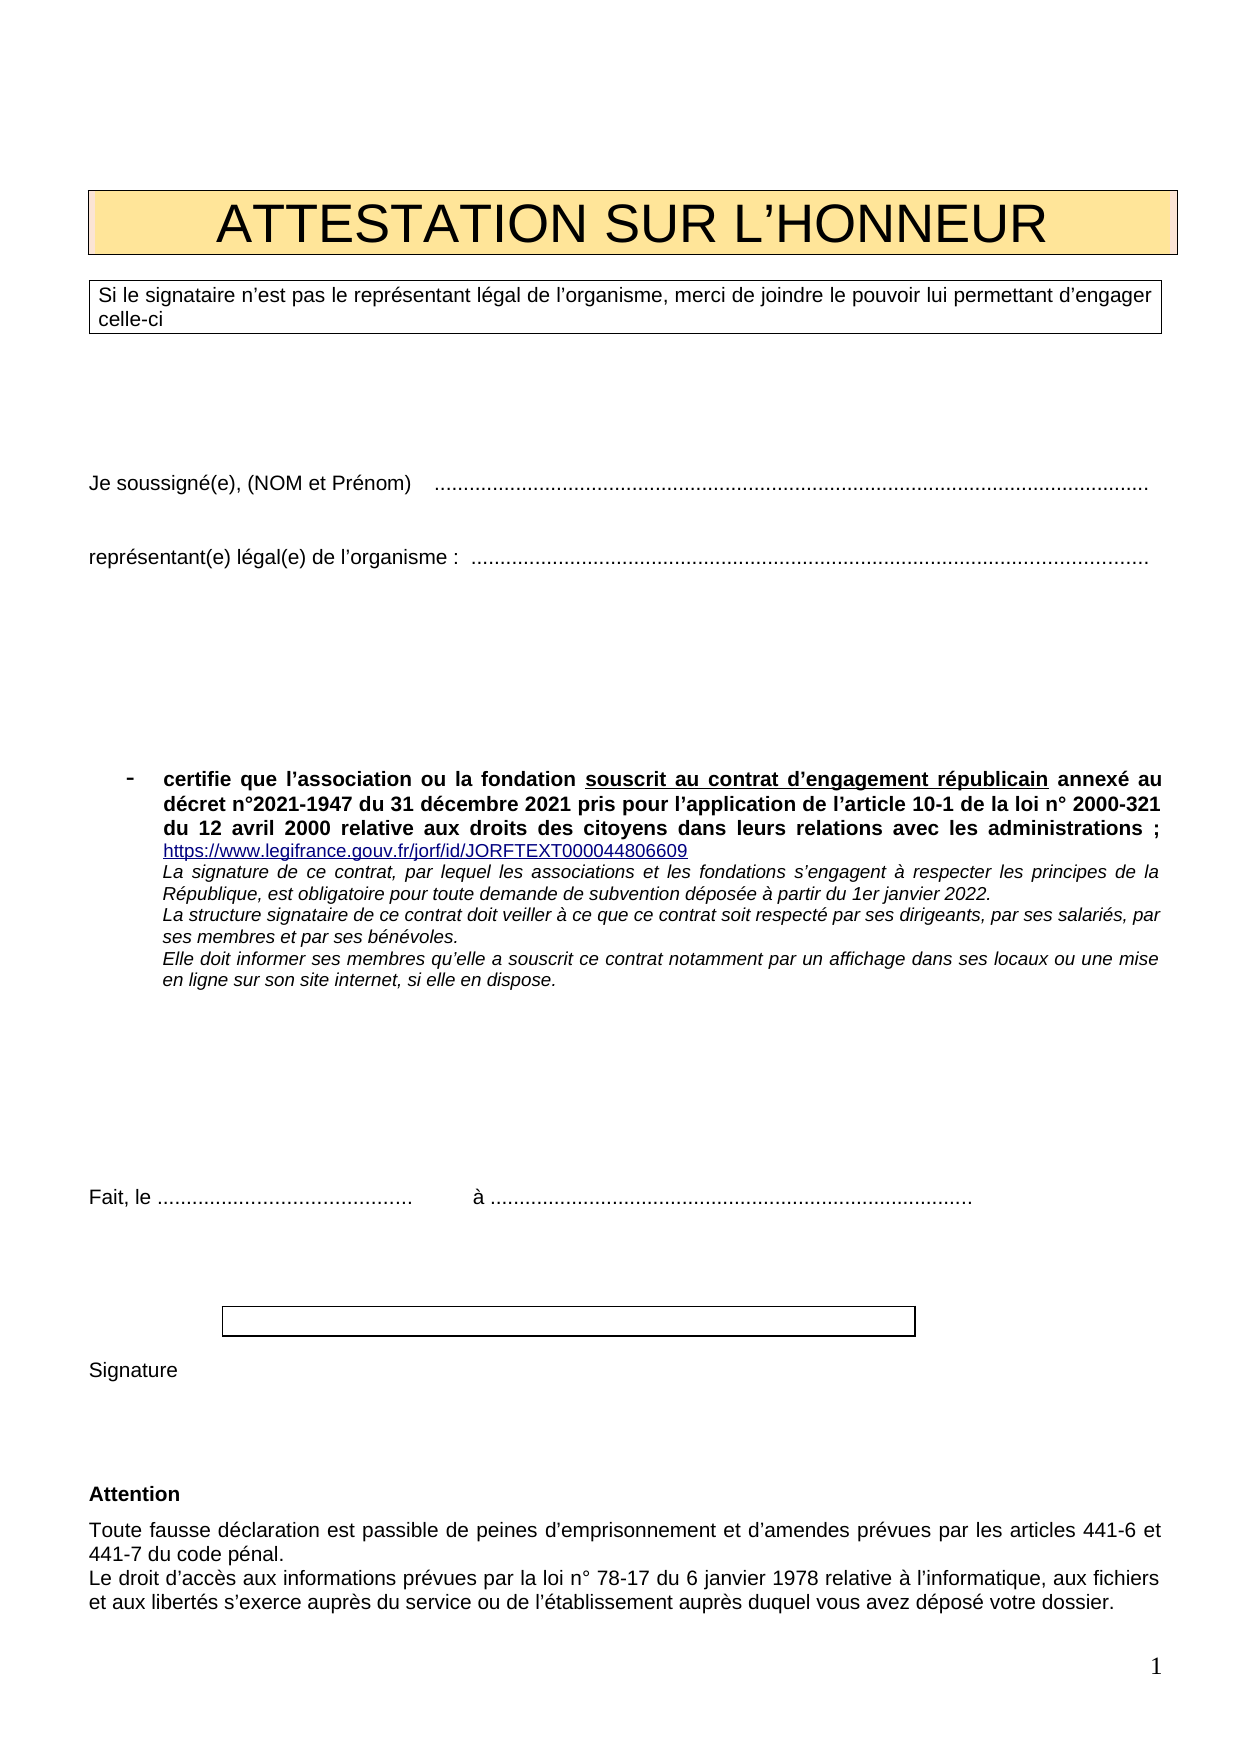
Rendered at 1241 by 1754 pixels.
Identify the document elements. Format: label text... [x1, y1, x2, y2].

text Signature [89, 1358, 222, 1382]
text Toute fausse déclaration est passible de peines d’emprisonnement et d’amendes prévues par les articles 441-6 et 441-7 du code pénal. [89, 1518, 1162, 1566]
text Fait, le à [89, 1185, 1162, 1209]
text Elle doit informer ses membres qu’elle a souscrit ce contrat notamment par un affichage dans ses locaux ou une mise en ligne sur son site internet, si elle en dispose. [162, 947, 1162, 991]
text La structure signataire de ce contrat doit veiller à ce que ce contrat soit respecté par ses dirigeants, par ses salariés, par ses membres et par ses bénévoles. [162, 904, 1162, 947]
text représentant(e) légal(e) de l’organisme : [89, 545, 1162, 569]
text Si le signataire n’est pas le représentant légal de l’organisme, merci de joindre le pouvoir lui permettant d’engager celle-ci [90, 281, 1161, 333]
list certifie que l’association ou la fondation souscrit au contrat d’engagement républicain annexé au décret n°2021-1947 du 31 décembre 2021 pris pour l’application de l’article 10-1 de la loi n° 2000-321 du 12 avril 2000 relative aux droits des citoyens dans leurs relations avec les administrations ; https://www.legifrance.gouv.fr/jorf/id/JORFTEXT000044806609 [126, 767, 1162, 861]
text [916, 1358, 1162, 1382]
text Le droit d’accès aux informations prévues par la loi n° 78-17 du 6 janvier 1978 relative à l’informatique, aux fichiers et aux libertés s’exerce auprès du service ou de l’établissement auprès duquel vous avez déposé votre dossier. [89, 1566, 1162, 1614]
text Je soussigné(e), (NOM et Prénom) [89, 471, 1162, 495]
text La signature de ce contrat, par lequel les associations et les fondations s’engagent à respecter les principes de la République, est obligatoire pour toute demande de subvention déposée à partir du 1er janvier 2022. [162, 861, 1162, 904]
text Attention [89, 1482, 1162, 1506]
